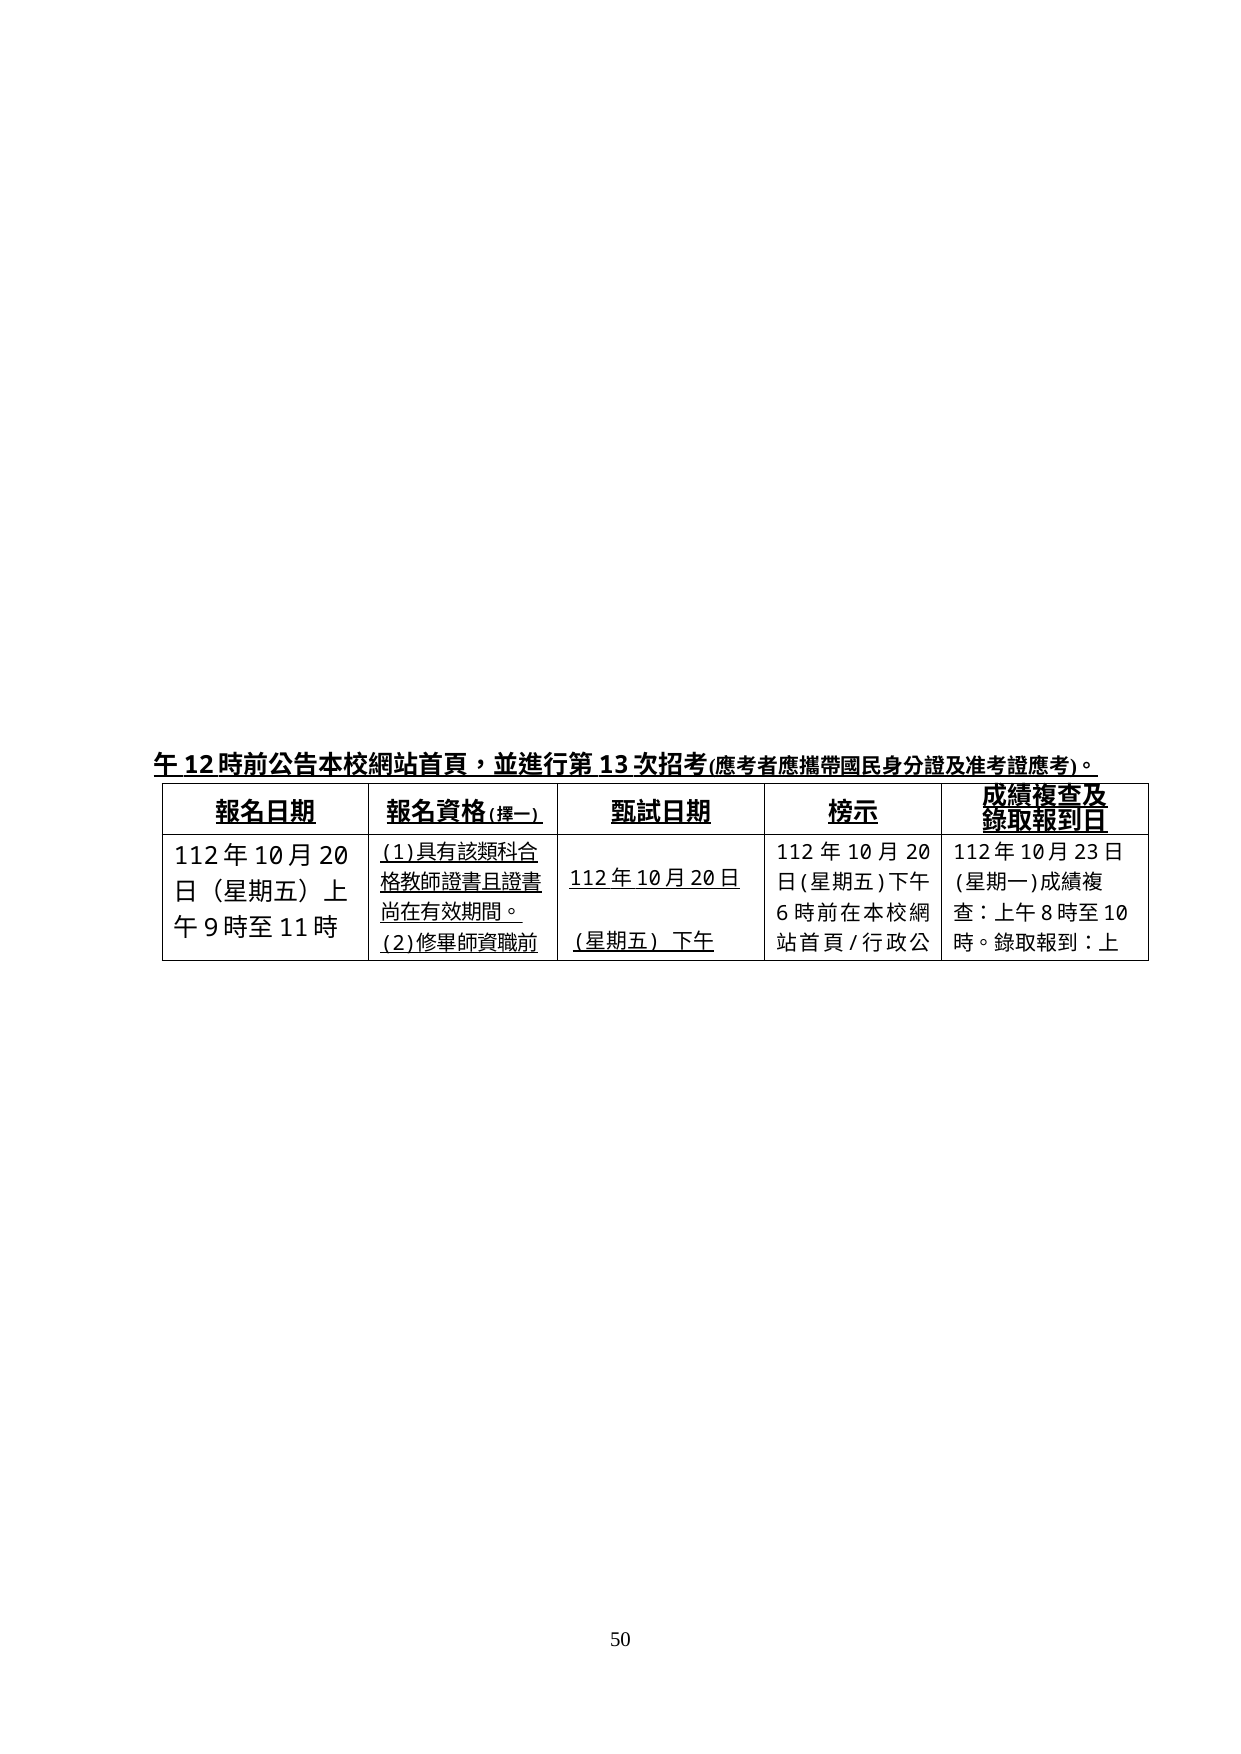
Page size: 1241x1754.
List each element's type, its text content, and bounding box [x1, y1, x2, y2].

table_header 報名日期 [163, 784, 368, 834]
table_cell (1)具有該類科合格教師證書且證書尚在有效期間。(2)修畢師資職前 [369, 835, 557, 960]
table_header 榜示 [765, 784, 941, 834]
table_cell 112年10月20日（星期五）上午9時至11時 [163, 835, 368, 960]
table_header 成績複查及 錄取報到日 [942, 784, 1148, 834]
table_cell 112年10月20日(星期五) 下午 [558, 835, 764, 960]
text 午12時前公告本校網站首頁，並進行第13次招考(應考者應攜帶國民身分證及准考證應考)。 [153, 721, 1122, 783]
table_cell 112年10月23日(星期一)成績複查：上午8時至10時。錄取報到：上 [942, 835, 1148, 960]
table_header 甄試日期 [558, 784, 764, 834]
table_cell 112年10月20日(星期五)下午6時前在本校網站首頁/行政公 [765, 835, 941, 960]
table_header 報名資格(擇一) [369, 784, 557, 834]
